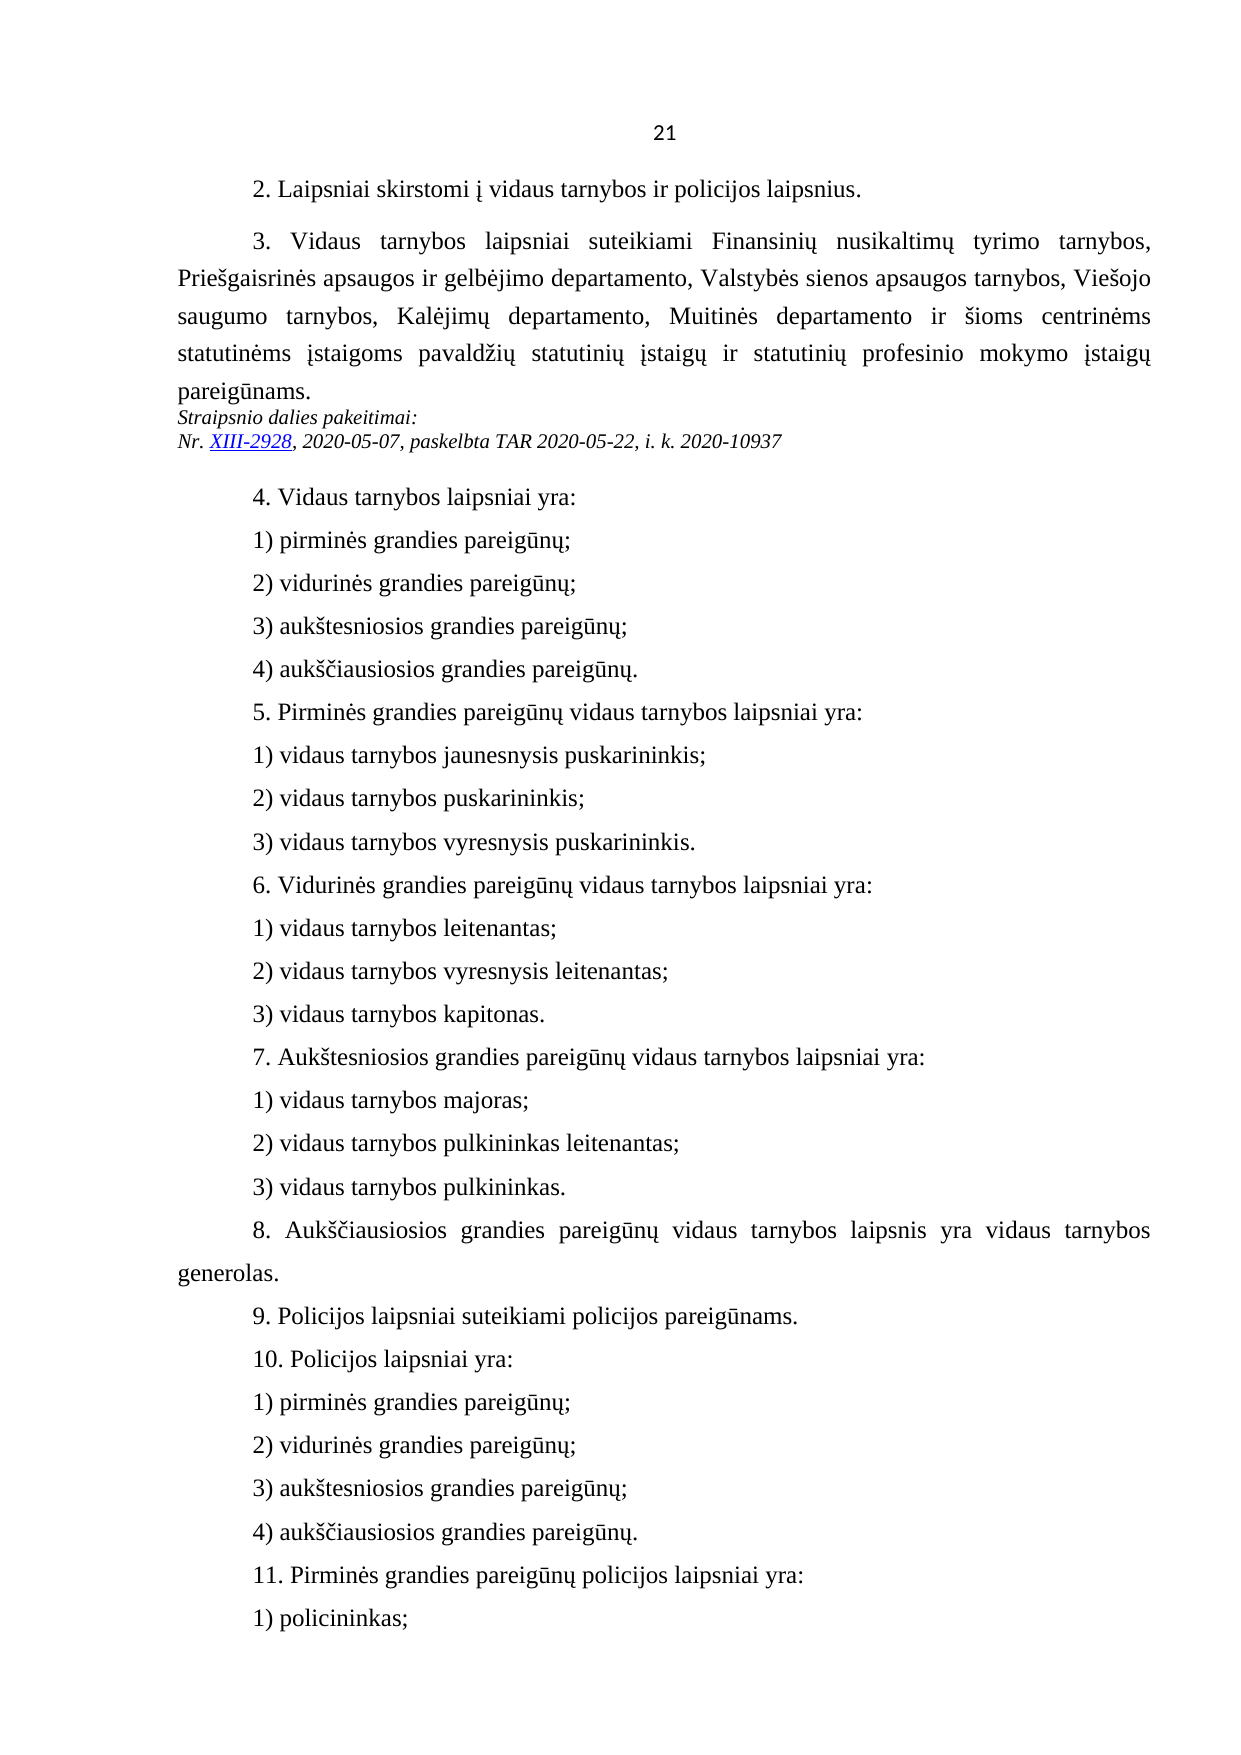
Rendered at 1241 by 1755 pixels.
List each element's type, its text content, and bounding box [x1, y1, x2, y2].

text 8. Aukščiausiosios grandies pareigūnų vidaus tarnybos laipsnis yra vidaus tarnybos generolas. [177, 1215, 1152, 1287]
text 4. Vidaus tarnybos laipsniai yra: [177, 482, 1152, 510]
text 1) pirminės grandies pareigūnų; [177, 1387, 1152, 1416]
text 7. Aukštesniosios grandies pareigūnų vidaus tarnybos laipsniai yra: [177, 1042, 1152, 1071]
text 3) aukštesniosios grandies pareigūnų; [177, 611, 1152, 640]
text 1) vidaus tarnybos majoras; [177, 1085, 1152, 1114]
text 6. Vidurinės grandies pareigūnų vidaus tarnybos laipsniai yra: [177, 870, 1152, 898]
text 2) vidaus tarnybos pulkininkas leitenantas; [177, 1128, 1152, 1157]
text 11. Pirminės grandies pareigūnų policijos laipsniai yra: [177, 1560, 1152, 1588]
text 3) vidaus tarnybos vyresnysis puskarininkis. [177, 827, 1152, 855]
text 3) vidaus tarnybos kapitonas. [177, 999, 1152, 1028]
text 4) aukščiausiosios grandies pareigūnų. [177, 1517, 1152, 1545]
text 3) vidaus tarnybos pulkininkas. [177, 1172, 1152, 1200]
text 1) vidaus tarnybos leitenantas; [177, 913, 1152, 942]
text 2. Laipsniai skirstomi į vidaus tarnybos ir policijos laipsnius. [177, 174, 1152, 203]
text 5. Pirminės grandies pareigūnų vidaus tarnybos laipsniai yra: [177, 697, 1152, 726]
text Straipsnio dalies pakeitimai: [177, 405, 1152, 429]
text 3. Vidaus tarnybos laipsniai suteikiami Finansinių nusikaltimų tyrimo tarnybos, Priešgaisrinės apsaugos ir gelbėjimo departamento, Valstybės sienos apsaugos tarnybos, Viešojo saugumo tarnybos, Kalėjimų departamento, Muitinės departamento ir šioms centrinėms statutinėms įstaigoms pavaldžių statutinių įstaigų ir statutinių profesinio mokymo įstaigų pareigūnams. [177, 217, 1152, 405]
text 1) policininkas; [177, 1603, 1152, 1632]
text 9. Policijos laipsniai suteikiami policijos pareigūnams. [177, 1301, 1152, 1330]
text 2) vidaus tarnybos vyresnysis leitenantas; [177, 956, 1152, 985]
text 2) vidurinės grandies pareigūnų; [177, 1430, 1152, 1459]
text Nr. XIII-2928, 2020-05-07, paskelbta TAR 2020-05-22, i. k. 2020-10937 [177, 429, 1152, 453]
text 1) pirminės grandies pareigūnų; [177, 525, 1152, 553]
text 3) aukštesniosios grandies pareigūnų; [177, 1473, 1152, 1502]
text 2) vidurinės grandies pareigūnų; [177, 568, 1152, 597]
text 10. Policijos laipsniai yra: [177, 1344, 1152, 1373]
text 2) vidaus tarnybos puskarininkis; [177, 783, 1152, 812]
text 1) vidaus tarnybos jaunesnysis puskarininkis; [177, 740, 1152, 769]
text 4) aukščiausiosios grandies pareigūnų. [177, 654, 1152, 683]
